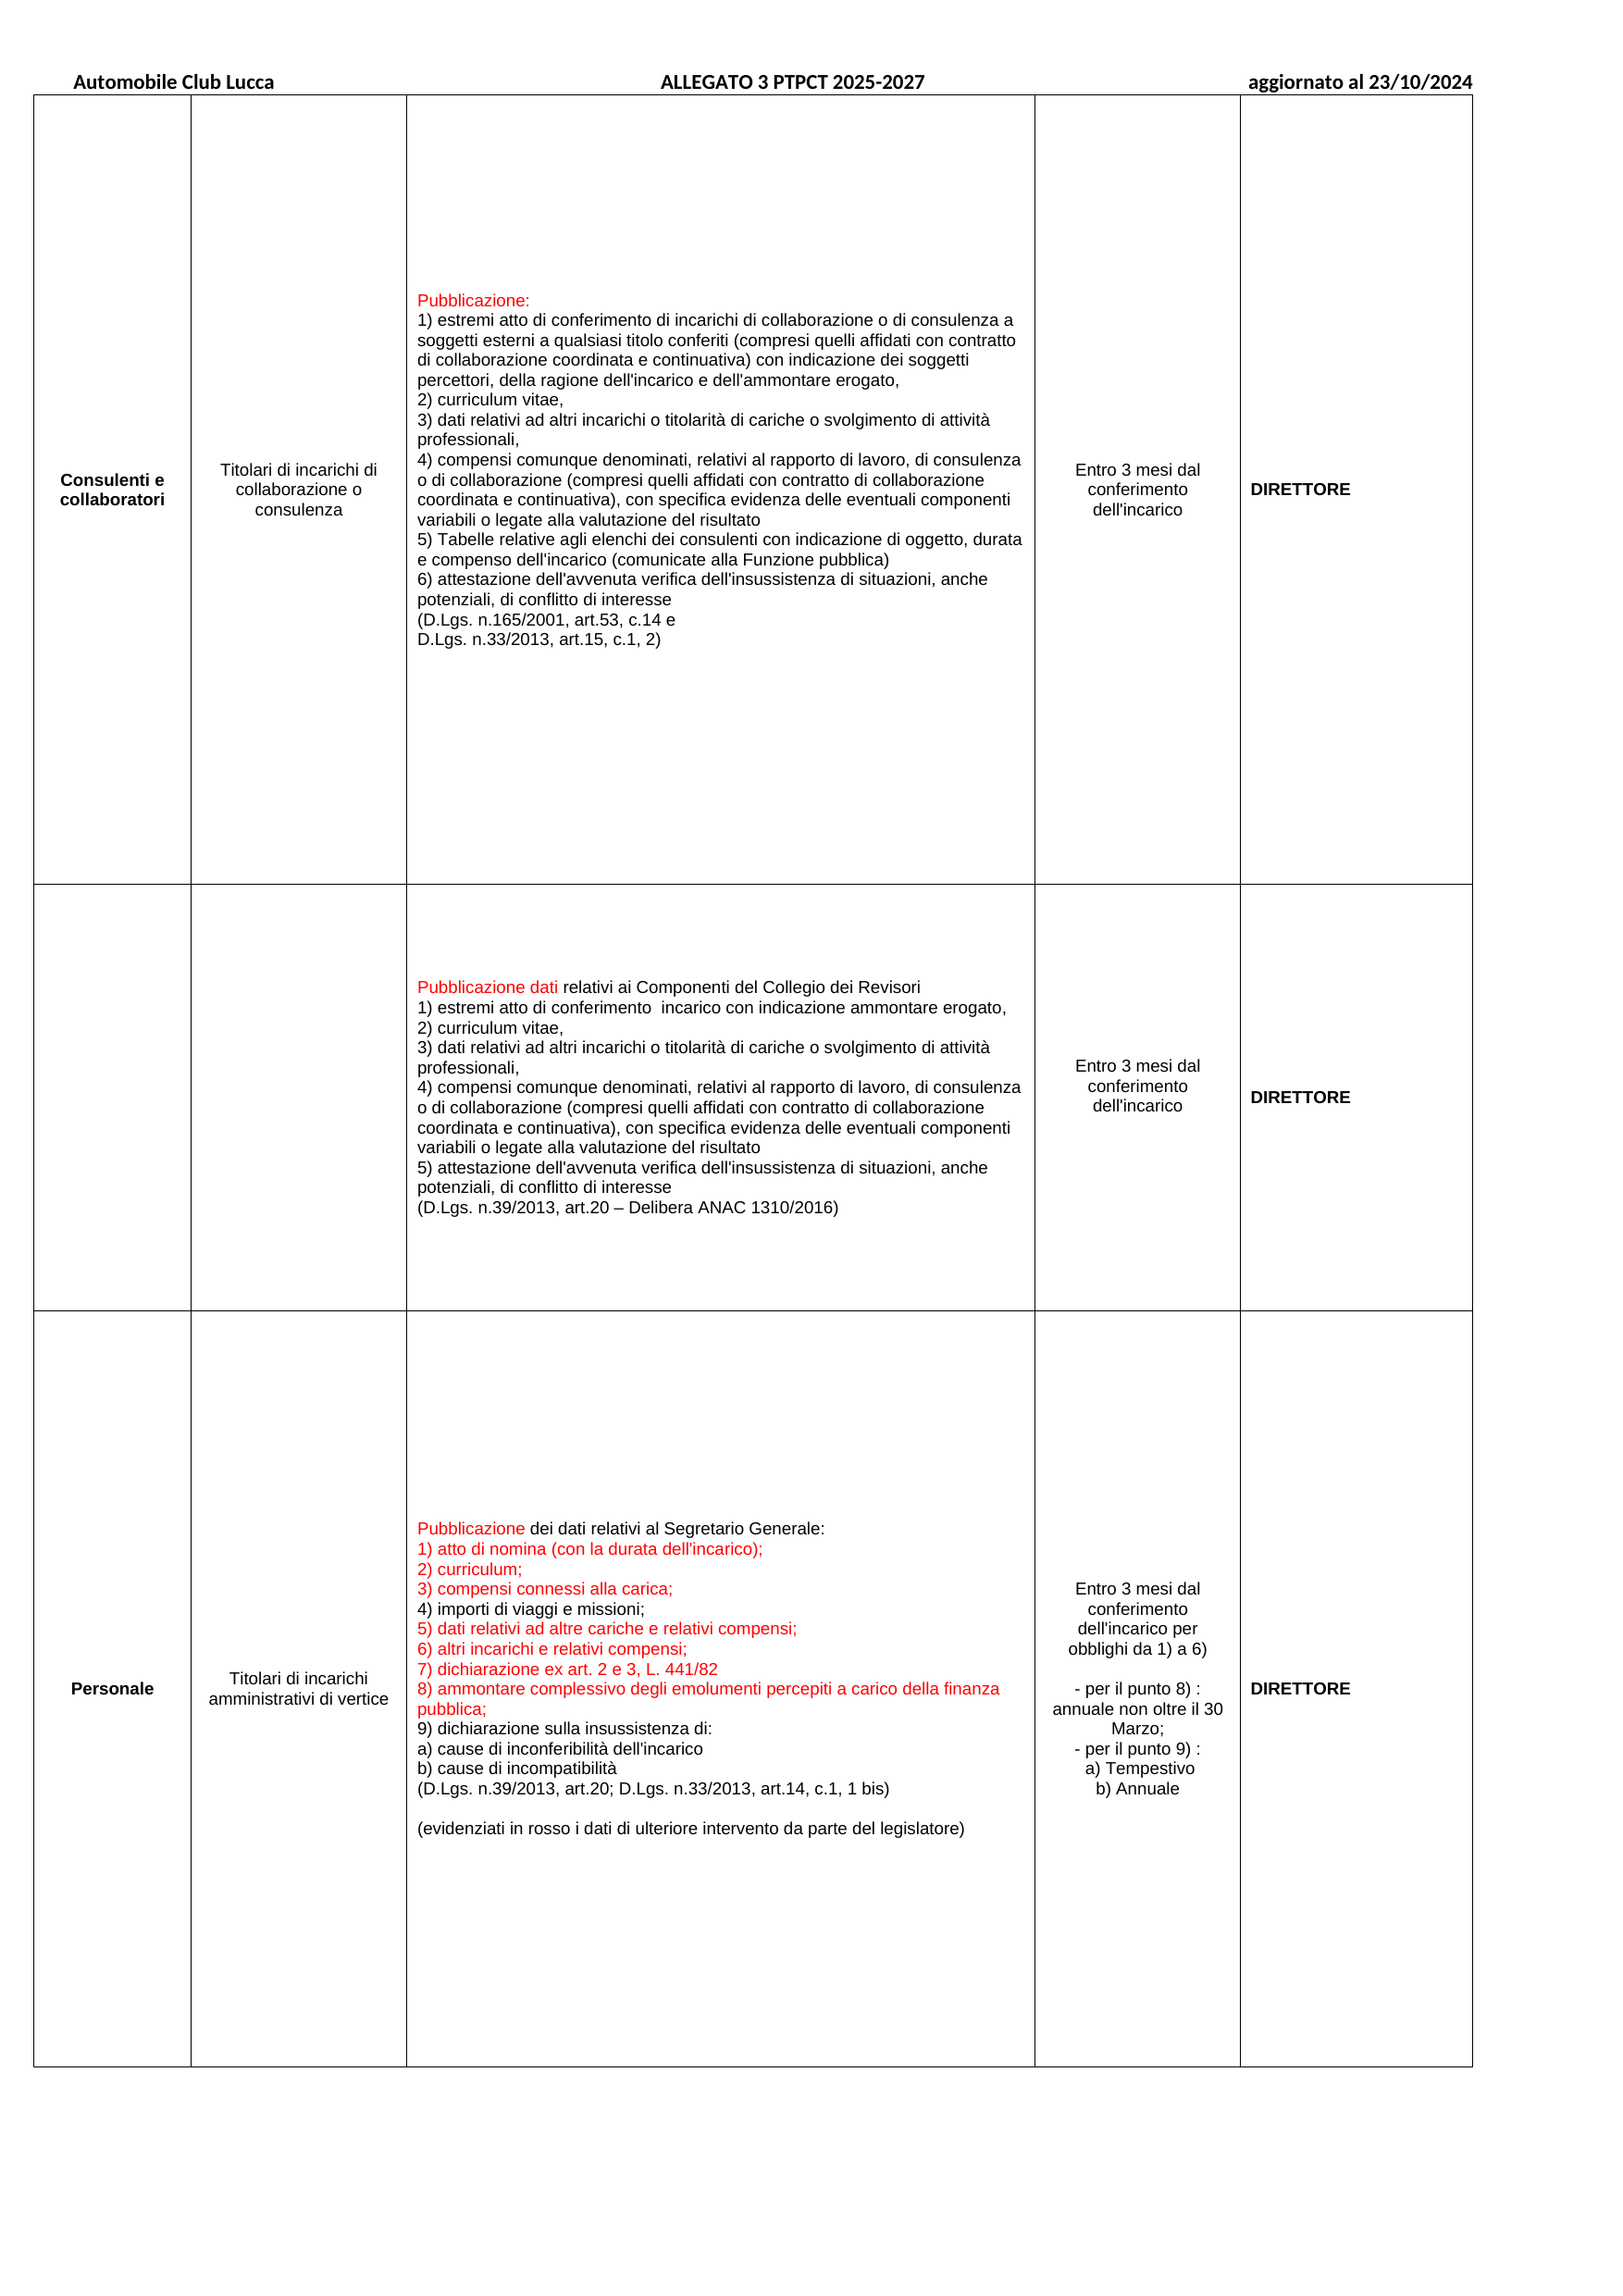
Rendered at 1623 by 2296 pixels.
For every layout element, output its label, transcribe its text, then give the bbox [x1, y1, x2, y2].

table_cell [34, 885, 191, 1310]
table_cell [192, 885, 406, 1310]
table_cell Pubblicazione dei dati relativi al Segretario Generale: 1) atto di nomina (con la durata dell'incarico); 2) curriculum; 3) compensi connessi alla carica; 4) importi di viaggi e missioni; 5) dati relativi ad altre cariche e relativi compensi; 6) altri incarichi e relativi compensi; 7) dichiarazione ex art. 2 e 3, L. 441/82 8) ammontare complessivo degli emolumenti percepiti a carico della finanza pubblica; 9) dichiarazione sulla insussistenza di: a) cause di inconferibilità dell'incarico b) cause di incompatibilità (D.Lgs. n.39/2013, art.20; D.Lgs. n.33/2013, art.14, c.1, 1 bis) (evidenziati in rosso i dati di ulteriore intervento da parte del legislatore) [407, 1311, 1035, 2066]
table_cell Titolari di incarichi amministrativi di vertice [192, 1311, 406, 2066]
table_cell Personale [34, 1311, 191, 2066]
table_cell Entro 3 mesi dal conferimento dell'incarico [1035, 95, 1240, 884]
table_cell Titolari di incarichi di collaborazione o consulenza [192, 95, 406, 884]
table_cell Pubblicazione dati relativi ai Componenti del Collegio dei Revisori 1) estremi atto di conferimento incarico con indicazione ammontare erogato, 2) curriculum vitae, 3) dati relativi ad altri incarichi o titolarità di cariche o svolgimento di attività professionali, 4) compensi comunque denominati, relativi al rapporto di lavoro, di consulenza o di collaborazione (compresi quelli affidati con contratto di collaborazione coordinata e continuativa), con specifica evidenza delle eventuali componenti variabili o legate alla valutazione del risultato 5) attestazione dell'avvenuta verifica dell'insussistenza di situazioni, anche potenziali, di conflitto di interesse (D.Lgs. n.39/2013, art.20 – Delibera ANAC 1310/2016) [407, 885, 1035, 1310]
table_cell Entro 3 mesi dal conferimento dell'incarico [1035, 885, 1240, 1310]
table_cell Consulenti e collaboratori [34, 95, 191, 884]
table_cell Pubblicazione: 1) estremi atto di conferimento di incarichi di collaborazione o di consulenza a soggetti esterni a qualsiasi titolo conferiti (compresi quelli affidati con contratto di collaborazione coordinata e continuativa) con indicazione dei soggetti percettori, della ragione dell'incarico e dell'ammontare erogato, 2) curriculum vitae, 3) dati relativi ad altri incarichi o titolarità di cariche o svolgimento di attività professionali, 4) compensi comunque denominati, relativi al rapporto di lavoro, di consulenza o di collaborazione (compresi quelli affidati con contratto di collaborazione coordinata e continuativa), con specifica evidenza delle eventuali componenti variabili o legate alla valutazione del risultato 5) Tabelle relative agli elenchi dei consulenti con indicazione di oggetto, durata e compenso dell'incarico (comunicate alla Funzione pubblica) 6) attestazione dell'avvenuta verifica dell'insussistenza di situazioni, anche potenziali, di conflitto di interesse (D.Lgs. n.165/2001, art.53, c.14 e D.Lgs. n.33/2013, art.15, c.1, 2) [407, 95, 1035, 884]
table_cell DIRETTORE [1241, 1311, 1472, 2066]
table_cell DIRETTORE [1241, 95, 1472, 884]
table_cell Entro 3 mesi dal conferimento dell'incarico per obblighi da 1) a 6) - per il punto 8) : annuale non oltre il 30 Marzo; - per il punto 9) : a) Tempestivo b) Annuale [1035, 1311, 1240, 2066]
table_cell DIRETTORE [1241, 885, 1472, 1310]
